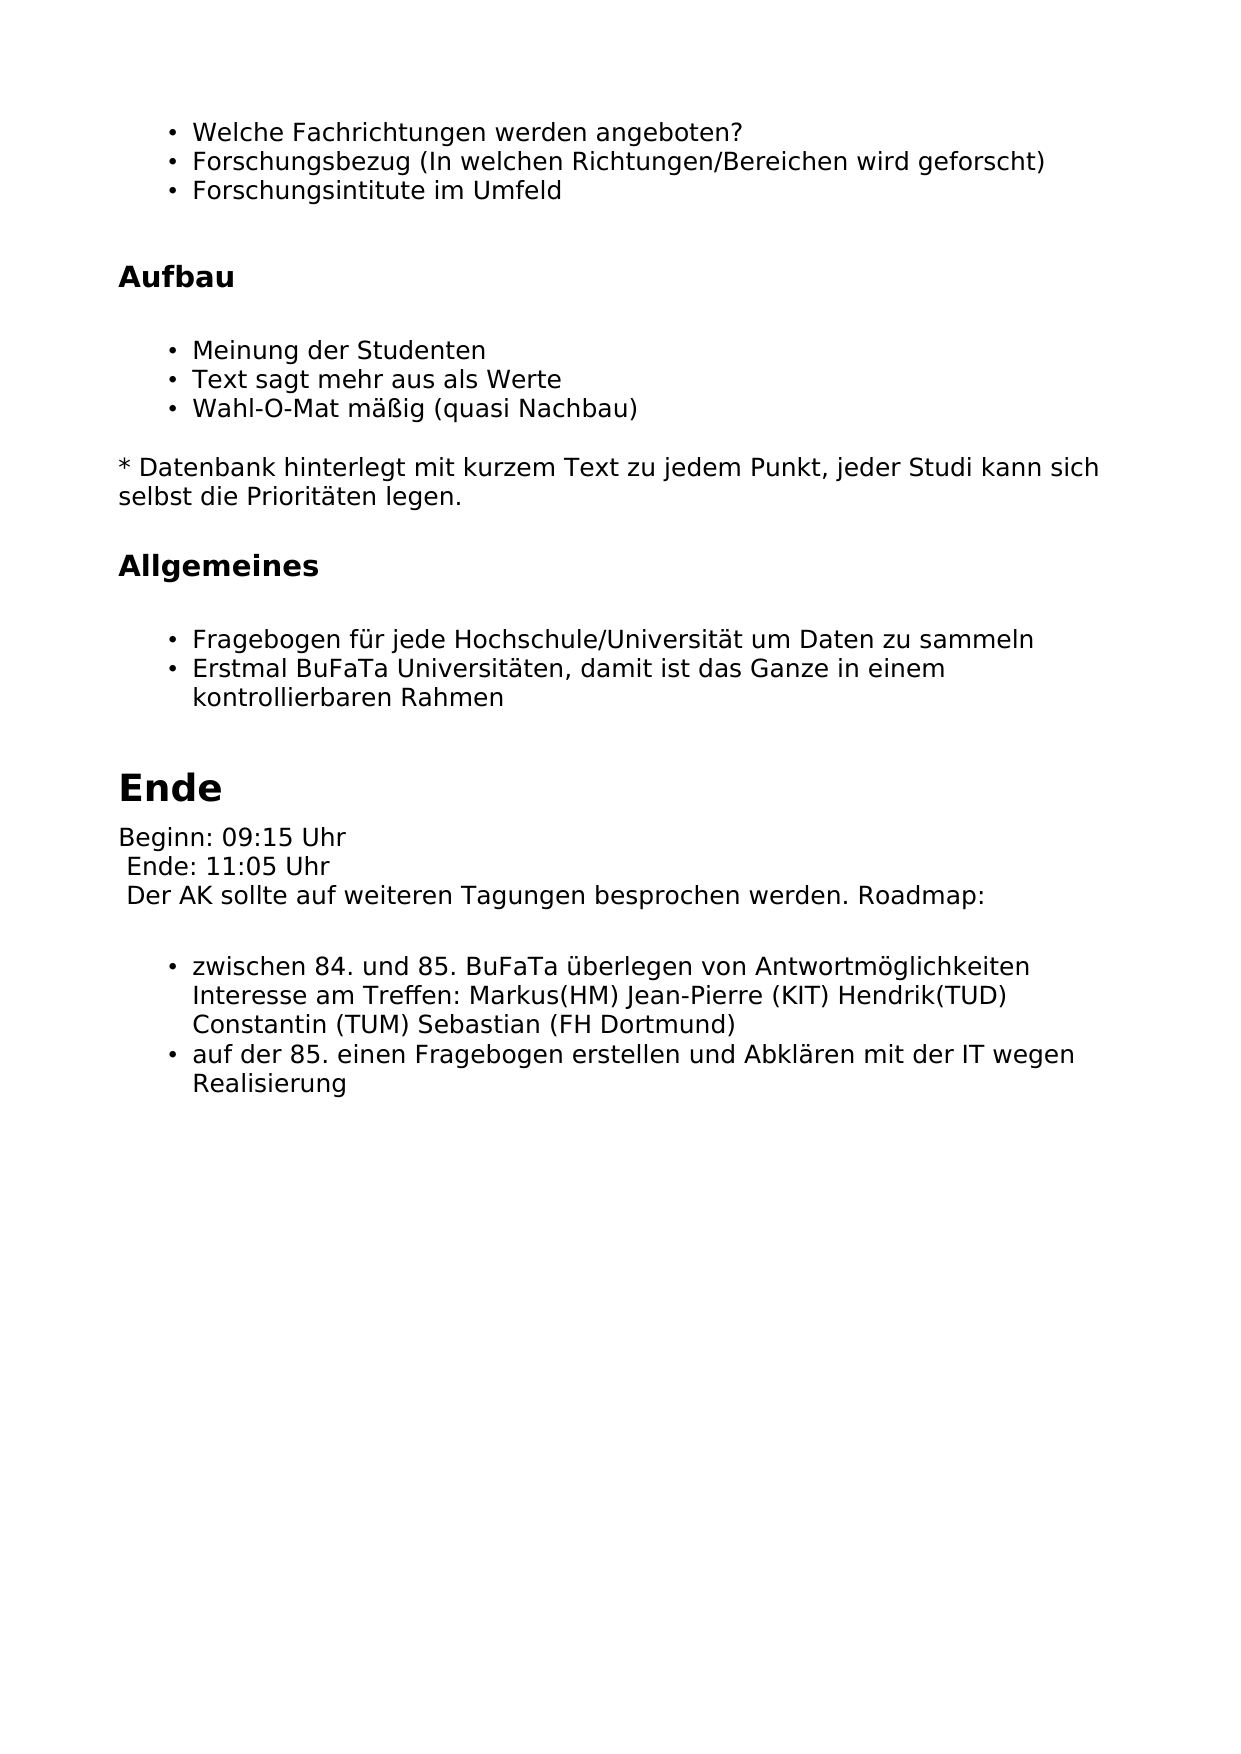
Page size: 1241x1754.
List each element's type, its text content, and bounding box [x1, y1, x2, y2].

list Meinung der Studenten [177, 336, 1122, 365]
subtitle Ende [118, 767, 1122, 810]
list Forschungsintitute im Umfeld [177, 176, 1122, 206]
text * Datenbank hinterlegt mit kurzem Text zu jedem Punkt, jeder Studi kann sich selbst die Prioritäten legen. [118, 453, 1122, 511]
list Erstmal BuFaTa Universitäten, damit ist das Ganze in einem kontrollierbaren Rahmen [177, 654, 1122, 712]
text Beginn: 09:15 Uhr Ende: 11:05 Uhr Der AK sollte auf weiteren Tagungen besprochen werden. Roadmap: [118, 823, 1122, 910]
list Text sagt mehr aus als Werte [177, 365, 1122, 394]
subtitle Aufbau [118, 260, 1122, 294]
list zwischen 84. und 85. BuFaTa überlegen von Antwortmöglichkeiten Interesse am Treffen: Markus(HM) Jean-Pierre (KIT) Hendrik(TUD) Constantin (TUM) Sebastian (FH Dortmund) [177, 952, 1122, 1040]
list Fragebogen für jede Hochschule/Universität um Daten zu sammeln [177, 625, 1122, 654]
list auf der 85. einen Fragebogen erstellen und Abklären mit der IT wegen Realisierung [177, 1040, 1122, 1098]
list Welche Fachrichtungen werden angeboten? [177, 118, 1122, 147]
list Wahl-O-Mat mäßig (quasi Nachbau) [177, 394, 1122, 423]
list Forschungsbezug (In welchen Richtungen/Bereichen wird geforscht) [177, 147, 1122, 176]
subtitle Allgemeines [118, 549, 1122, 583]
